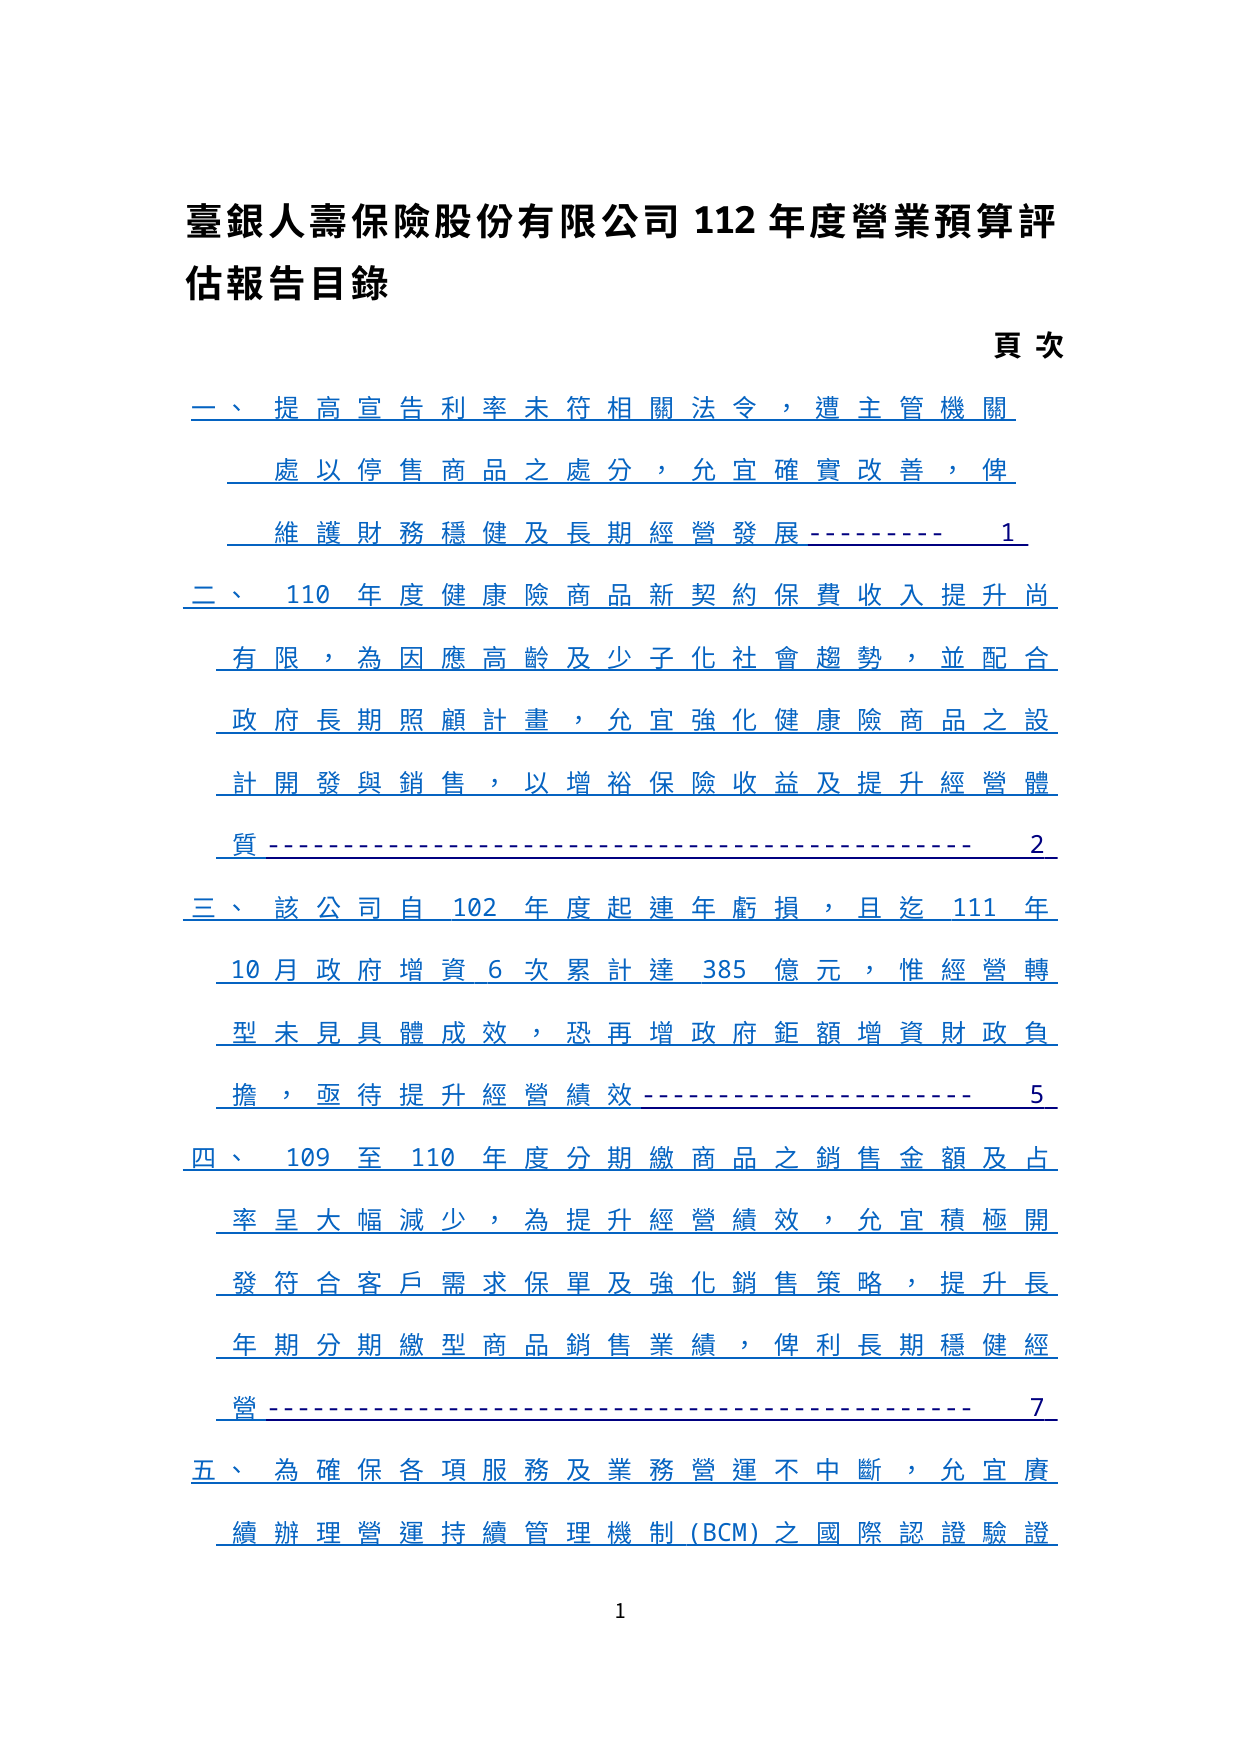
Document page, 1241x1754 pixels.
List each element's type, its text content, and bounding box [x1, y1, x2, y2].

text 五、為確保各項服務及業務營運不中斷，允宜賡續辦理營運持續管理機制(BCM)之國際認證驗證 [183, 1427, 1058, 1552]
text 頁次 [183, 302, 1072, 365]
text 臺銀人壽保險股份有限公司112年度營業預算評估報告目錄 [183, 177, 1058, 302]
text 率呈大幅減少，為提升經營績效，允宜積極開發符合客戶需求保單及強化銷售策略，提升長年期分期繳型商品銷售業績，俾利長期穩健經營 7 [183, 1171, 1058, 1427]
text 三、該公司自102年度起連年虧損，且迄111年 [183, 865, 1058, 919]
text 一、提高宣告利率未符相關法令，遭主管機關處以停售商品之處分，允宜確實改善，俾維護財務穩健及長期經營發展 1 [183, 365, 1028, 552]
text 10月政府增資6次累計達385億元，惟經營轉型未見具體成效，恐再增政府鉅額增資財政負擔，亟待提升經營績效 5 [183, 921, 1058, 1115]
text 四、109至110年度分期繳商品之銷售金額及占 [183, 1115, 1058, 1169]
text 有限，為因應高齡及少子化社會趨勢，並配合政府長期照顧計畫，允宜強化健康險商品之設計開發與銷售，以增裕保險收益及提升經營體質 2 [183, 609, 1058, 865]
text 二、110年度健康險商品新契約保費收入提升尚 [183, 552, 1058, 607]
